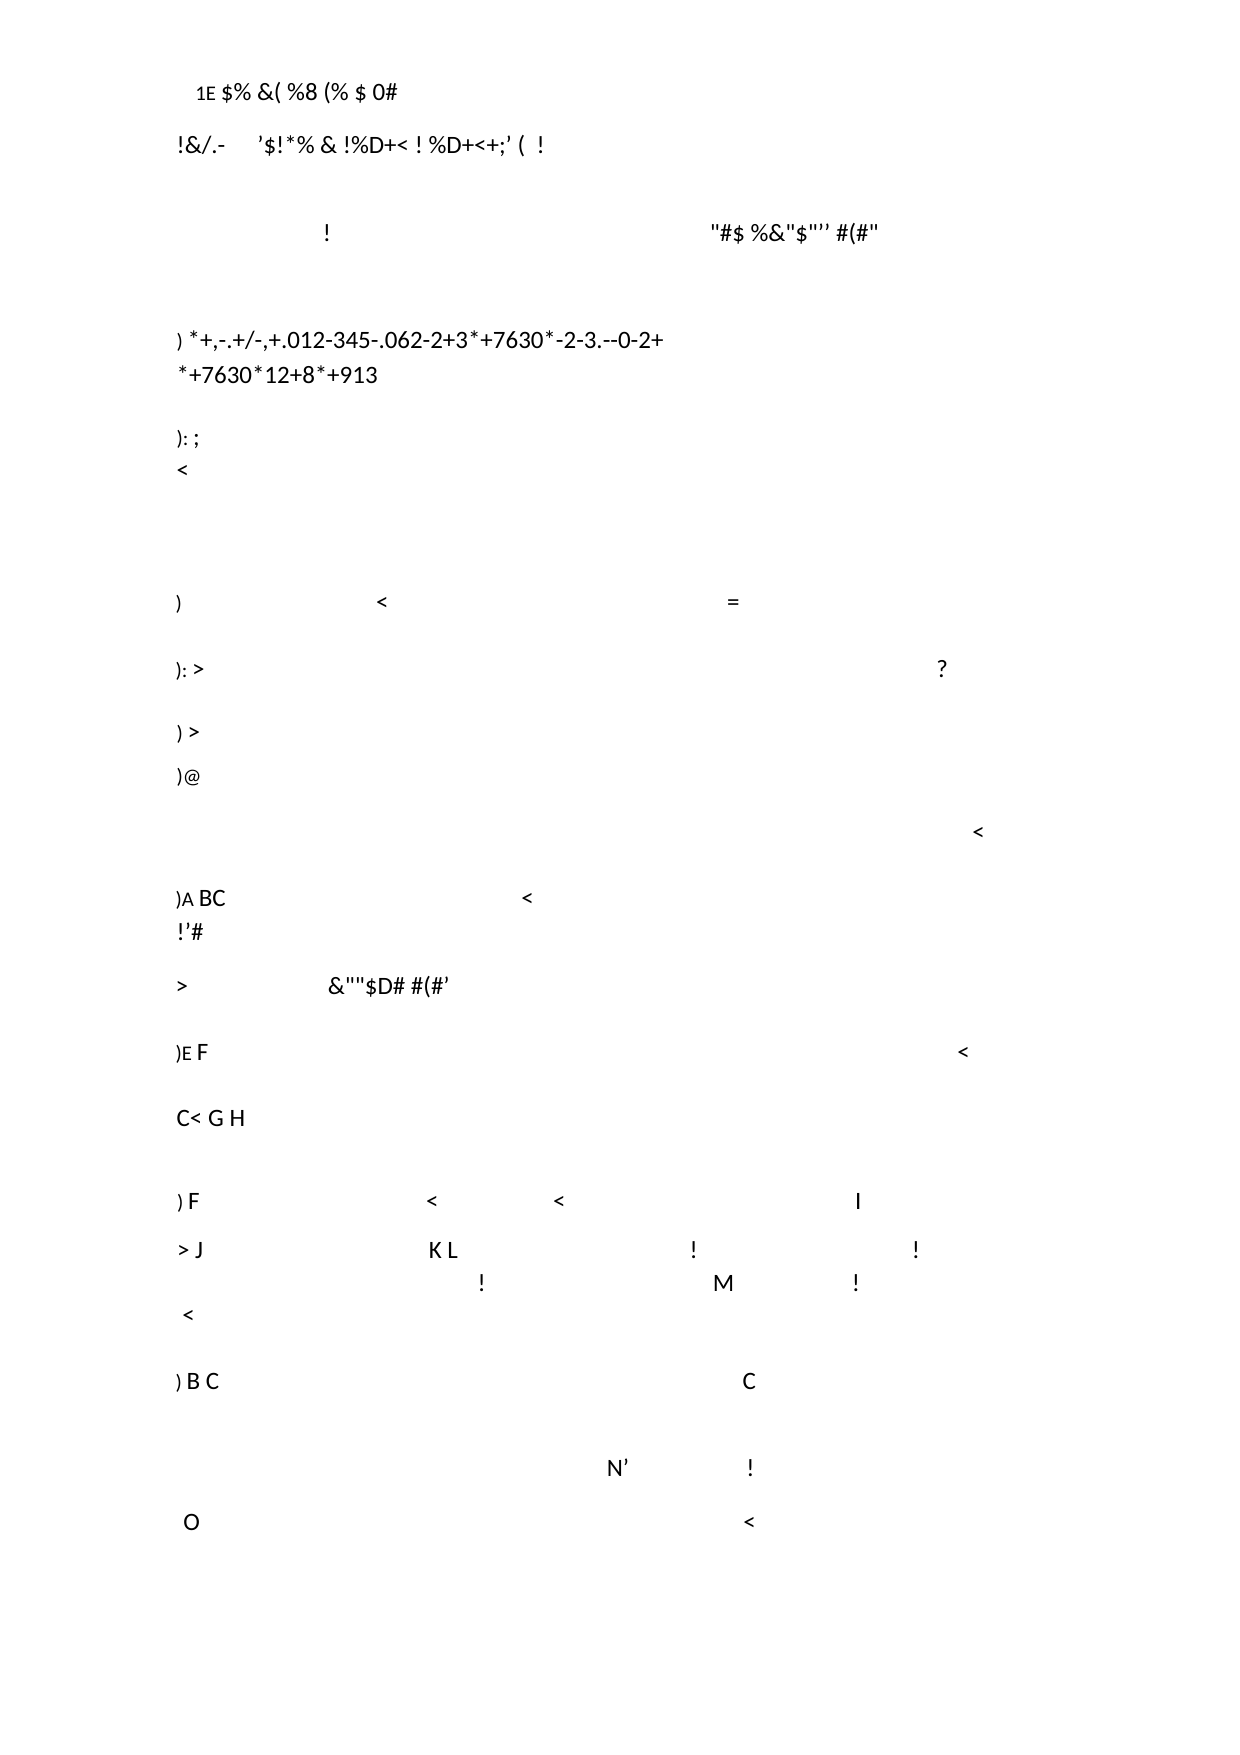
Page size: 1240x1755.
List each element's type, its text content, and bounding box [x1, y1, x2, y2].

text ! M ! [177, 1267, 1144, 1297]
text ! "#$ %&"$"’’ #(#" [177, 217, 1144, 247]
table_header [689, 1136, 784, 1185]
text ) *+,-.+/-,+.012-345-.062-2+3*+7630*-2-3.--0-2+ [176, 324, 1144, 355]
table_header [855, 1136, 1144, 1185]
text ): > ? [175, 653, 1144, 683]
table_cell [784, 1185, 855, 1234]
text )A BC < [175, 882, 1144, 912]
table_cell < < [426, 1185, 689, 1234]
table_cell ) F [177, 1185, 426, 1234]
table_cell [689, 1185, 784, 1234]
table_cell K L [426, 1234, 689, 1267]
text !&/.- ’$!*% & !%D+< ! %D+<+;’ ( ! [176, 129, 1144, 160]
text !’# [176, 916, 1144, 947]
text *+7630*12+8*+913 [176, 359, 1144, 389]
text ) B C C [175, 1365, 1144, 1396]
text )@ [176, 763, 1144, 788]
text 1E $% &( %8 (% $ 0# [195, 76, 1144, 106]
text C< G H [176, 1102, 1144, 1132]
text )E F < [175, 1036, 1144, 1066]
table_cell > J [177, 1234, 426, 1267]
text > &""$D# #(#’ [175, 970, 1144, 1001]
text < [177, 816, 1144, 846]
table_header [426, 1136, 689, 1185]
table_header [784, 1136, 855, 1185]
list < [183, 1506, 1144, 1536]
text ): ; [176, 421, 1144, 452]
table_cell ! [689, 1234, 784, 1267]
text N’ ! [177, 1453, 1144, 1483]
table_cell [784, 1234, 855, 1267]
text < [176, 454, 1144, 485]
table_cell ! [855, 1234, 1144, 1267]
table_cell I [855, 1185, 1144, 1234]
text < [176, 1299, 1144, 1330]
text ) < = [175, 586, 1144, 617]
table_header [177, 1136, 426, 1185]
text ) > [176, 716, 1144, 746]
